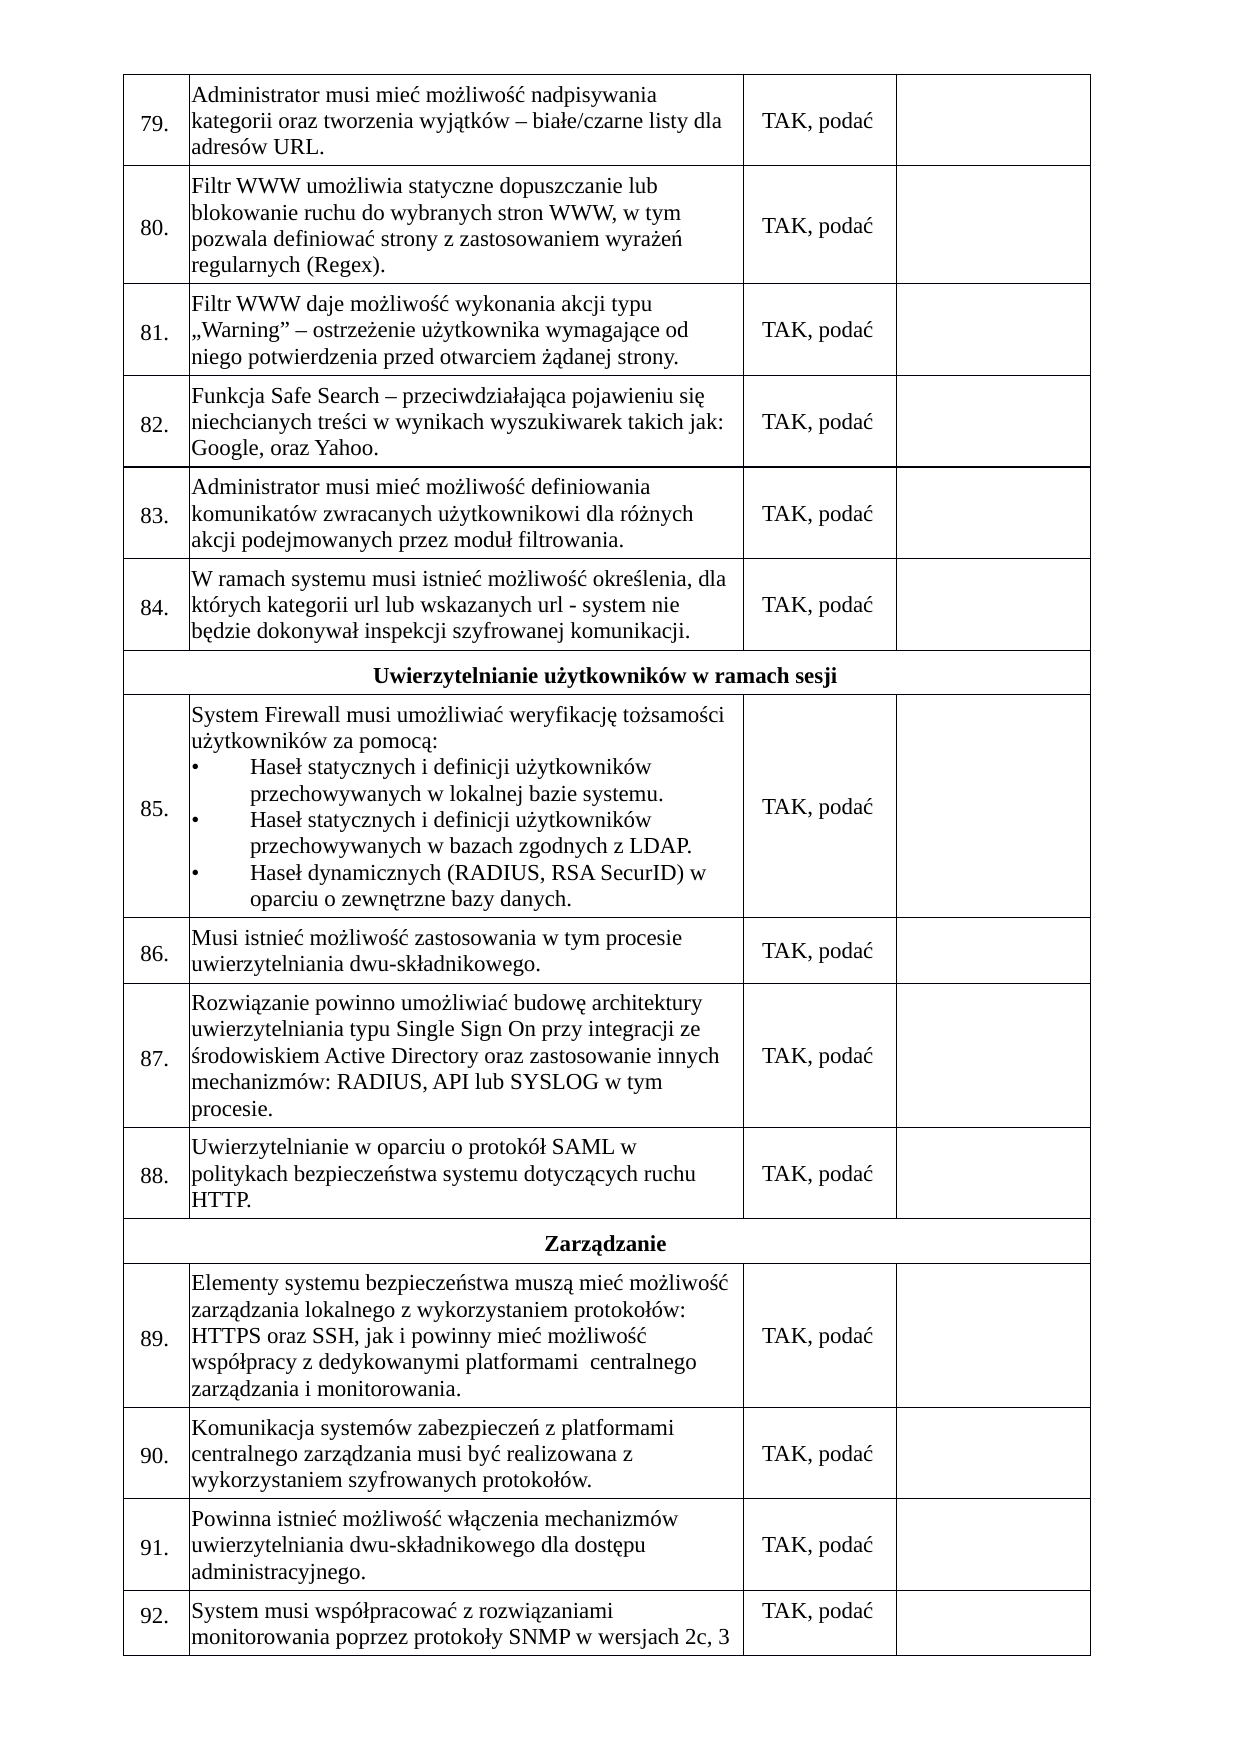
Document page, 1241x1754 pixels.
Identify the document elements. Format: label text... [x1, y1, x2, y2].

table_cell [897, 1408, 1090, 1498]
table_cell 91. [124, 1499, 189, 1590]
table_cell W ramach systemu musi istnieć możliwość określenia, dla których kategorii url lub wskazanych url - system nie będzie dokonywał inspekcji szyfrowanej komunikacji. [190, 559, 743, 649]
table_cell [897, 984, 1090, 1127]
table_cell TAK, podać [744, 1591, 896, 1655]
table_cell TAK, podać [744, 376, 896, 466]
table_cell [897, 695, 1090, 917]
table_cell Administrator musi mieć możliwość nadpisywania kategorii oraz tworzenia wyjątków – białe/czarne listy dla adresów URL. [190, 75, 743, 165]
table_cell System Firewall musi umożliwiać weryfikację tożsamości użytkowników za pomocą: Haseł statycznych i definicji użytkowników przechowywanych w lokalnej bazie systemu. Haseł statycznych i definicji użytkowników przechowywanych w bazach zgodnych z LDAP. Haseł dynamicznych (RADIUS, RSA SecurID) w oparciu o zewnętrzne bazy danych. [190, 695, 743, 917]
table_cell [897, 1499, 1090, 1590]
table_cell [897, 1591, 1090, 1655]
table_cell [897, 918, 1090, 982]
table_cell TAK, podać [744, 468, 896, 558]
table_cell 79. [124, 75, 189, 165]
table_cell Administrator musi mieć możliwość definiowania komunikatów zwracanych użytkownikowi dla różnych akcji podejmowanych przez moduł filtrowania. [190, 468, 743, 558]
table_cell 85. [124, 695, 189, 917]
table_cell 90. [124, 1408, 189, 1498]
table_cell 86. [124, 918, 189, 982]
table_cell [897, 166, 1090, 283]
table_cell TAK, podać [744, 918, 896, 982]
table_cell 89. [124, 1264, 189, 1407]
table_cell [897, 559, 1090, 649]
table_cell 82. [124, 376, 189, 466]
table_cell TAK, podać [744, 1408, 896, 1498]
table_cell [897, 284, 1090, 375]
table_cell Filtr WWW daje możliwość wykonania akcji typu „Warning” – ostrzeżenie użytkownika wymagające od niego potwierdzenia przed otwarciem żądanej strony. [190, 284, 743, 375]
table_cell TAK, podać [744, 1128, 896, 1218]
table_cell Zarządzanie [124, 1219, 1090, 1262]
table_cell System musi współpracować z rozwiązaniami monitorowania poprzez protokoły SNMP w wersjach 2c, 3 [190, 1591, 743, 1655]
table_cell [897, 1128, 1090, 1218]
table_cell TAK, podać [744, 284, 896, 375]
table_cell TAK, podać [744, 695, 896, 917]
table_cell Uwierzytelnianie w oparciu o protokół SAML w politykach bezpieczeństwa systemu dotyczących ruchu HTTP. [190, 1128, 743, 1218]
table_cell 83. [124, 468, 189, 558]
table_cell [897, 75, 1090, 165]
table_cell Rozwiązanie powinno umożliwiać budowę architektury uwierzytelniania typu Single Sign On przy integracji ze środowiskiem Active Directory oraz zastosowanie innych mechanizmów: RADIUS, API lub SYSLOG w tym procesie. [190, 984, 743, 1127]
table_cell Powinna istnieć możliwość włączenia mechanizmów uwierzytelniania dwu-składnikowego dla dostępu administracyjnego. [190, 1499, 743, 1590]
table_cell TAK, podać [744, 559, 896, 649]
table_cell 87. [124, 984, 189, 1127]
table_cell [897, 376, 1090, 466]
table_cell 88. [124, 1128, 189, 1218]
table_cell Uwierzytelnianie użytkowników w ramach sesji [124, 651, 1090, 694]
table_cell TAK, podać [744, 1499, 896, 1590]
table_cell 80. [124, 166, 189, 283]
table_cell TAK, podać [744, 166, 896, 283]
table_cell [897, 1264, 1090, 1407]
table_cell Filtr WWW umożliwia statyczne dopuszczanie lub blokowanie ruchu do wybranych stron WWW, w tym pozwala definiować strony z zastosowaniem wyrażeń regularnych (Regex). [190, 166, 743, 283]
table_cell TAK, podać [744, 1264, 896, 1407]
table_cell TAK, podać [744, 75, 896, 165]
table_cell Komunikacja systemów zabezpieczeń z platformami centralnego zarządzania musi być realizowana z wykorzystaniem szyfrowanych protokołów. [190, 1408, 743, 1498]
table_cell TAK, podać [744, 984, 896, 1127]
table_cell Elementy systemu bezpieczeństwa muszą mieć możliwość zarządzania lokalnego z wykorzystaniem protokołów: HTTPS oraz SSH, jak i powinny mieć możliwość współpracy z dedykowanymi platformami centralnego zarządzania i monitorowania. [190, 1264, 743, 1407]
table_cell 84. [124, 559, 189, 649]
table_cell [897, 468, 1090, 558]
table_cell 81. [124, 284, 189, 375]
table_cell Funkcja Safe Search – przeciwdziałająca pojawieniu się niechcianych treści w wynikach wyszukiwarek takich jak: Google, oraz Yahoo. [190, 376, 743, 466]
table_cell Musi istnieć możliwość zastosowania w tym procesie uwierzytelniania dwu-składnikowego. [190, 918, 743, 982]
table_cell 92. [124, 1591, 189, 1655]
